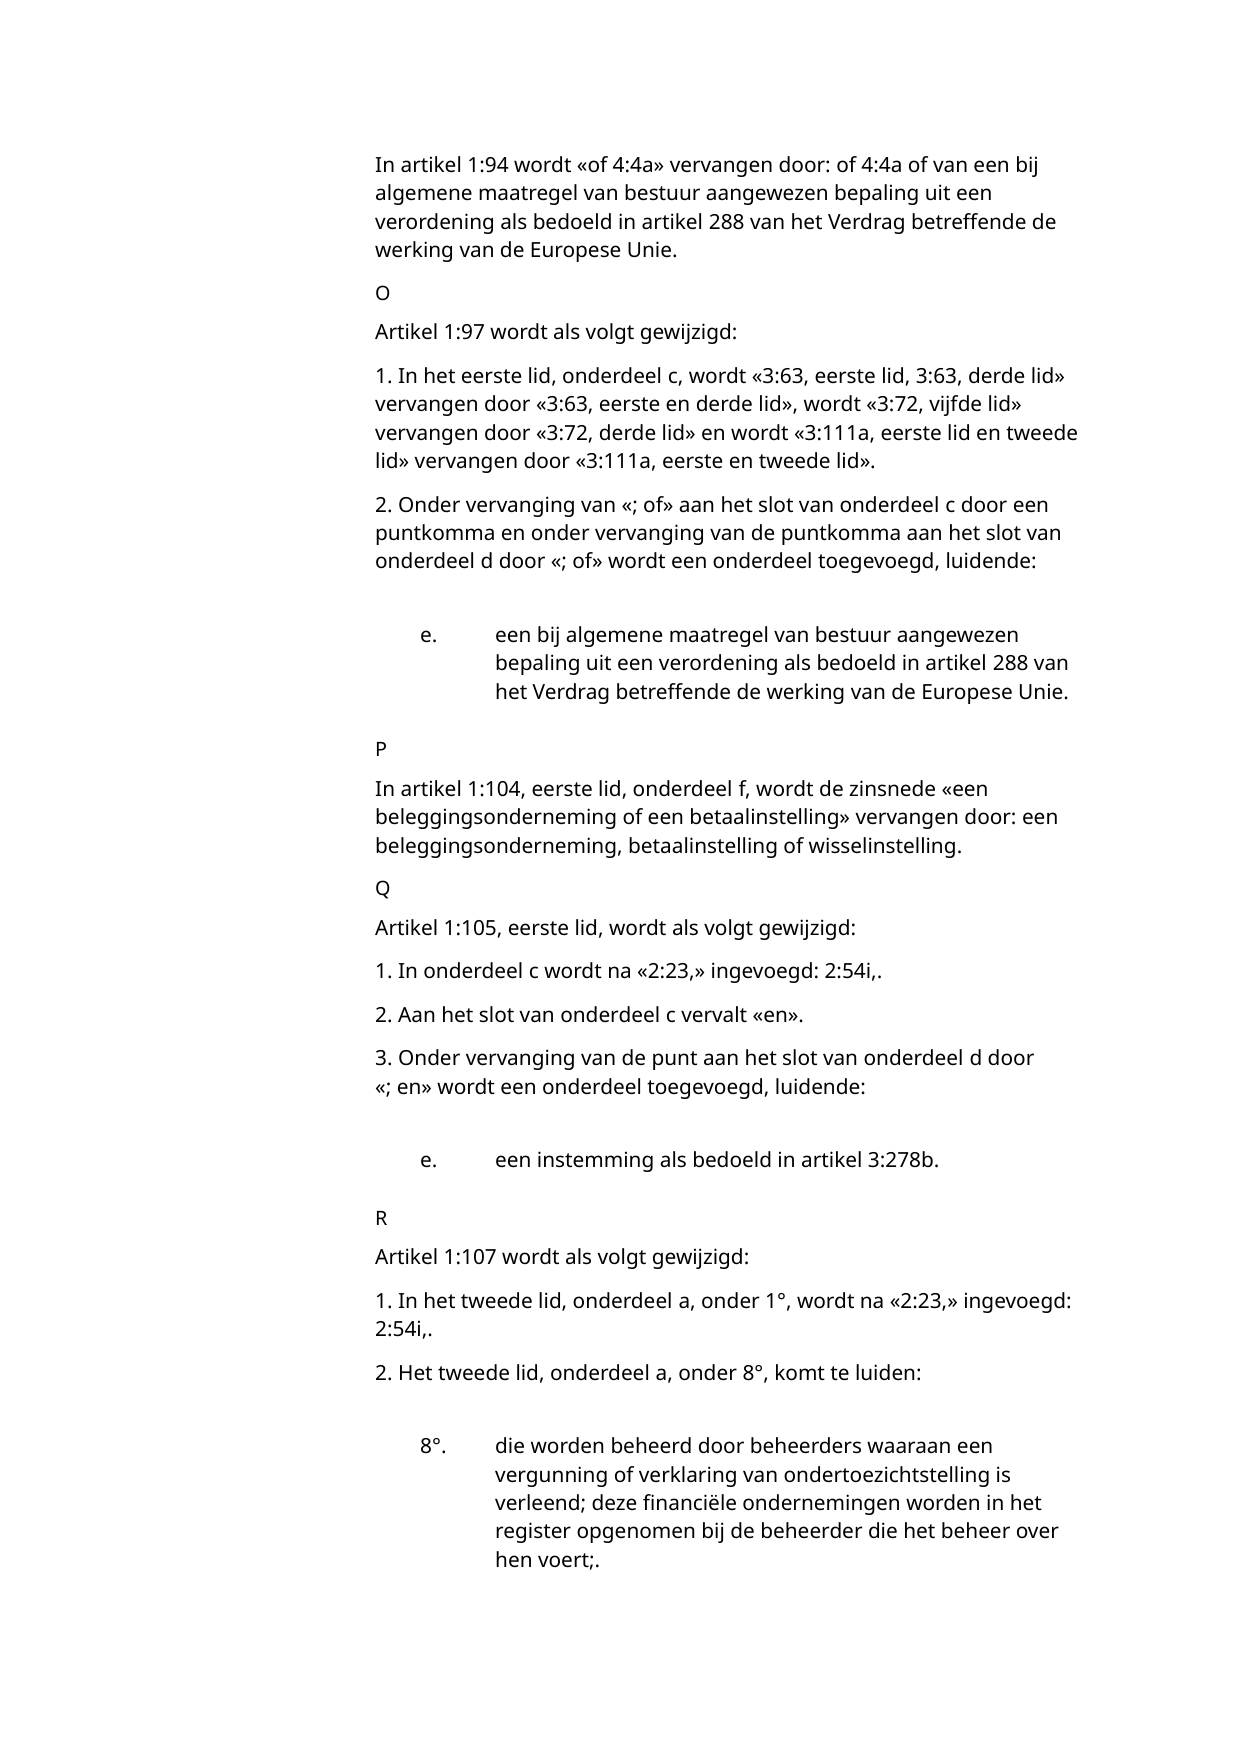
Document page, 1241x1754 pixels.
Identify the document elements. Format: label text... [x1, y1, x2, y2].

text R [375, 1204, 1090, 1231]
text 2. Onder vervanging van «; of» aan het slot van onderdeel c door een puntkomma en onder vervanging van de puntkomma aan het slot van onderdeel d door «; of» wordt een onderdeel toegevoegd, luidende: [375, 490, 1090, 575]
text In artikel 1:94 wordt «of 4:4a» vervangen door: of 4:4a of van een bij algemene maatregel van bestuur aangewezen bepaling uit een verordening als bedoeld in artikel 288 van het Verdrag betreffende de werking van de Europese Unie. [375, 150, 1090, 264]
text Artikel 1:105, eerste lid, wordt als volgt gewijzigd: [375, 913, 1090, 942]
text Q [375, 874, 1090, 901]
text O [375, 279, 1090, 306]
text 3. Onder vervanging van de punt aan het slot van onderdeel d door «; en» wordt een onderdeel toegevoegd, luidende: [375, 1043, 1090, 1100]
list die worden beheerd door beheerders waaraan een vergunning of verklaring van ondertoezichtstelling is verleend; deze financiële ondernemingen worden in het register opgenomen bij de beheerder die het beheer over hen voert;. [420, 1431, 1090, 1573]
text 2. Aan het slot van onderdeel c vervalt «en». [375, 1000, 1090, 1028]
text Artikel 1:107 wordt als volgt gewijzigd: [375, 1242, 1090, 1271]
text P [375, 735, 1090, 762]
text Artikel 1:97 wordt als volgt gewijzigd: [375, 317, 1090, 346]
list een bij algemene maatregel van bestuur aangewezen bepaling uit een verordening als bedoeld in artikel 288 van het Verdrag betreffende de werking van de Europese Unie. [420, 620, 1090, 705]
text 1. In het tweede lid, onderdeel a, onder 1°, wordt na «2:23,» ingevoegd: 2:54i,. [375, 1286, 1090, 1343]
text 2. Het tweede lid, onderdeel a, onder 8°, komt te luiden: [375, 1358, 1090, 1386]
text 1. In onderdeel c wordt na «2:23,» ingevoegd: 2:54i,. [375, 957, 1090, 985]
list een instemming als bedoeld in artikel 3:278b. [420, 1145, 1090, 1174]
text 1. In het eerste lid, onderdeel c, wordt «3:63, eerste lid, 3:63, derde lid» vervangen door «3:63, eerste en derde lid», wordt «3:72, vijfde lid» vervangen door «3:72, derde lid» en wordt «3:111a, eerste lid en tweede lid» vervangen door «3:111a, eerste en tweede lid». [375, 361, 1090, 475]
text In artikel 1:104, eerste lid, onderdeel f, wordt de zinsnede «een beleggingsonderneming of een betaalinstelling» vervangen door: een beleggingsonderneming, betaalinstelling of wisselinstelling. [375, 774, 1090, 859]
